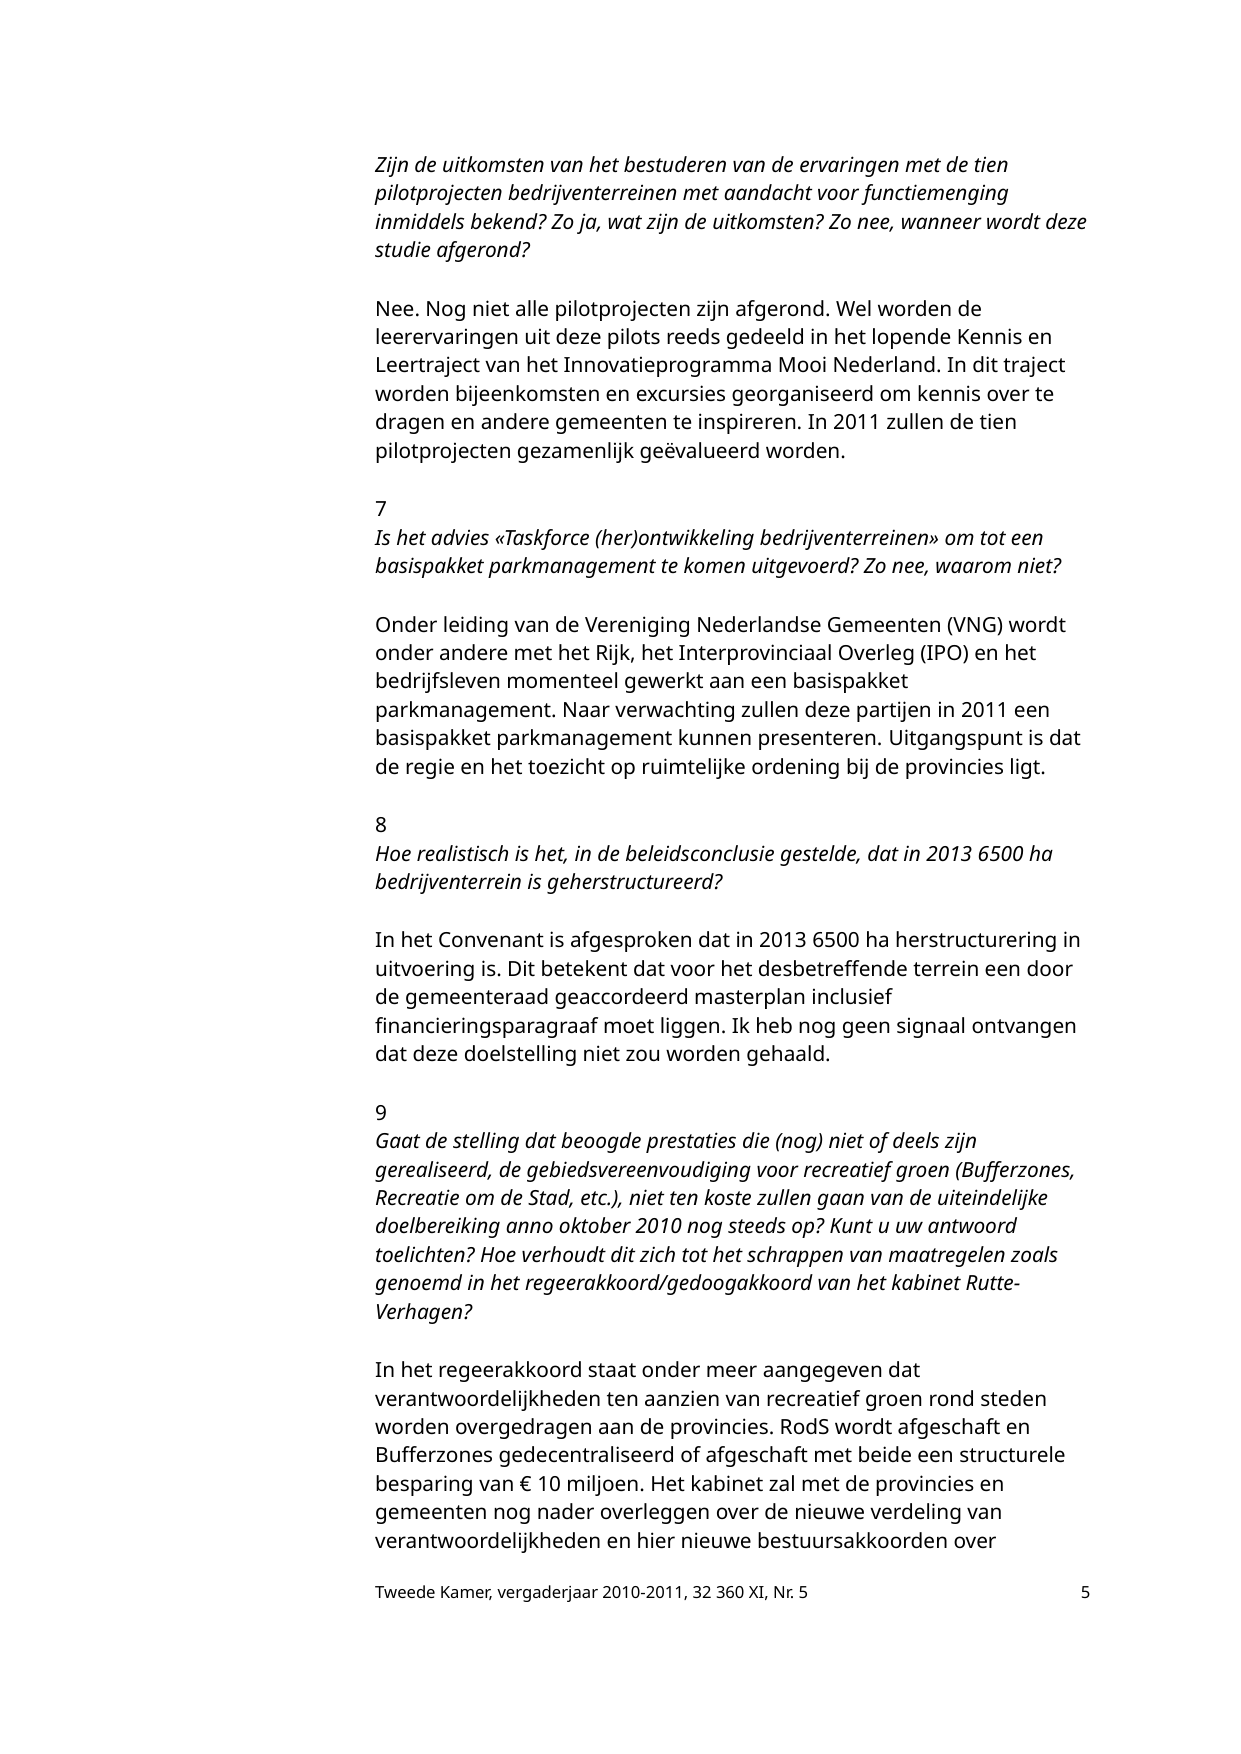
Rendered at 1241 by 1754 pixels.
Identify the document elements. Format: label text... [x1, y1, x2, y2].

text Onder leiding van de Vereniging Nederlandse Gemeenten (VNG) wordt onder andere met het Rijk, het Interprovinciaal Overleg (IPO) en het bedrijfsleven momenteel gewerkt aan een basispakket parkmanagement. Naar verwachting zullen deze partijen in 2011 een basispakket parkmanagement kunnen presenteren. Uitgangspunt is dat de regie en het toezicht op ruimtelijke ordening bij de provincies ligt. [375, 610, 1090, 780]
text In het regeerakkoord staat onder meer aangegeven dat verantwoordelijkheden ten aanzien van recreatief groen rond steden worden overgedragen aan de provincies. RodS wordt afgeschaft en Bufferzones gedecentraliseerd of afgeschaft met beide een structurele besparing van € 10 miljoen. Het kabinet zal met de provincies en gemeenten nog nader overleggen over de nieuwe verdeling van verantwoordelijkheden en hier nieuwe bestuursakkoorden over [375, 1355, 1090, 1554]
text Nee. Nog niet alle pilotprojecten zijn afgerond. Wel worden de leerervaringen uit deze pilots reeds gedeeld in het lopende Kennis en Leertraject van het Innovatieprogramma Mooi Nederland. In dit traject worden bijeenkomsten en excursies georganiseerd om kennis over te dragen en andere gemeenten te inspireren. In 2011 zullen de tien pilotprojecten gezamenlijk geëvalueerd worden. [375, 294, 1090, 464]
text Is het advies «Taskforce (her)ontwikkeling bedrijventerreinen» om tot een basispakket parkmanagement te komen uitgevoerd? Zo nee, waarom niet? [375, 523, 1090, 580]
text 7 [375, 494, 1090, 523]
text In het Convenant is afgesproken dat in 2013 6500 ha herstructurering in uitvoering is. Dit betekent dat voor het desbetreffende terrein een door de gemeenteraad geaccordeerd masterplan inclusief financieringsparagraaf moet liggen. Ik heb nog geen signaal ontvangen dat deze doelstelling niet zou worden gehaald. [375, 926, 1090, 1068]
text Hoe realistisch is het, in de beleidsconclusie gestelde, dat in 2013 6500 ha bedrijventerrein is geherstructureerd? [375, 839, 1090, 896]
text Zijn de uitkomsten van het bestuderen van de ervaringen met de tien pilotprojecten bedrijventerreinen met aandacht voor functiemenging inmiddels bekend? Zo ja, wat zijn de uitkomsten? Zo nee, wanneer wordt deze studie afgerond? [375, 150, 1090, 264]
text 8 [375, 810, 1090, 839]
text Gaat de stelling dat beoogde prestaties die (nog) niet of deels zijn gerealiseerd, de gebiedsvereenvoudiging voor recreatief groen (Bufferzones, Recreatie om de Stad, etc.), niet ten koste zullen gaan van de uiteindelijke doelbereiking anno oktober 2010 nog steeds op? Kunt u uw antwoord toelichten? Hoe verhoudt dit zich tot het schrappen van maatregelen zoals genoemd in het regeerakkoord/gedoogakkoord van het kabinet Rutte-Verhagen? [375, 1126, 1090, 1325]
text 9 [375, 1098, 1090, 1126]
